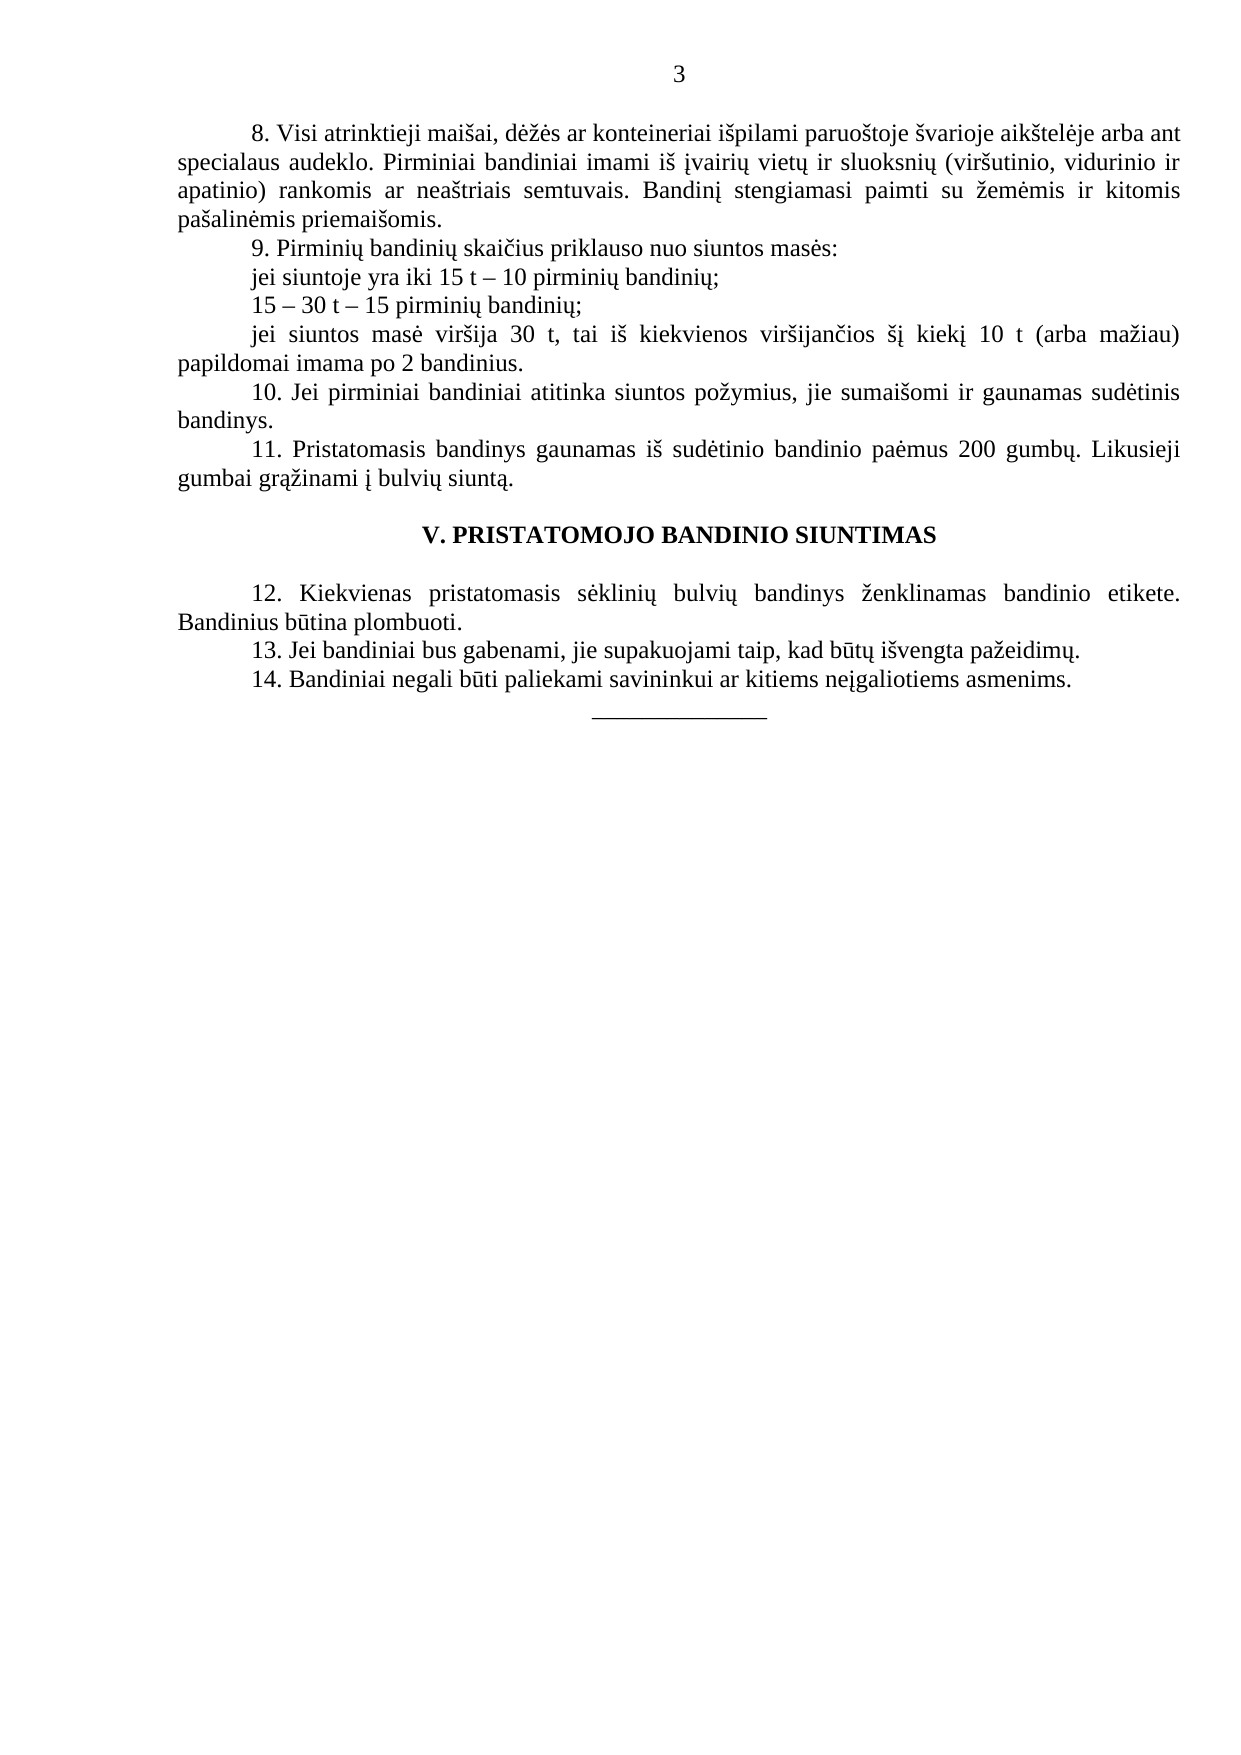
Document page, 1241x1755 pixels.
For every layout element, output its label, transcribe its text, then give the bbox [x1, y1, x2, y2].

text 12. Kiekvienas pristatomasis sėklinių bulvių bandinys ženklinamas bandinio etikete. Bandinius būtina plombuoti. [177, 578, 1181, 636]
text 13. Jei bandiniai bus gabenami, jie supakuojami taip, kad būtų išvengta pažeidimų. [177, 636, 1181, 664]
text ______________ [177, 693, 1181, 722]
text V. PRISTATOMOJO BANDINIO SIUNTIMAS [177, 521, 1181, 549]
text 10. Jei pirminiai bandiniai atitinka siuntos požymius, jie sumaišomi ir gaunamas sudėtinis bandinys. [177, 377, 1181, 434]
text 14. Bandiniai negali būti paliekami savininkui ar kitiems neįgaliotiems asmenims. [177, 664, 1181, 693]
text 9. Pirminių bandinių skaičius priklauso nuo siuntos masės: [177, 233, 1181, 262]
text 11. Pristatomasis bandinys gaunamas iš sudėtinio bandinio paėmus 200 gumbų. Likusieji gumbai grąžinami į bulvių siuntą. [177, 434, 1181, 492]
text jei siuntoje yra iki 15 t – 10 pirminių bandinių; [177, 262, 1181, 291]
text jei siuntos masė viršija 30 t, tai iš kiekvienos viršijančios šį kiekį 10 t (arba mažiau) papildomai imama po 2 bandinius. [177, 319, 1181, 377]
text 15 – 30 t – 15 pirminių bandinių; [177, 291, 1181, 319]
text 8. Visi atrinktieji maišai, dėžės ar konteineriai išpilami paruoštoje švarioje aikštelėje arba ant specialaus audeklo. Pirminiai bandiniai imami iš įvairių vietų ir sluoksnių (viršutinio, vidurinio ir apatinio) rankomis ar neaštriais semtuvais. Bandinį stengiamasi paimti su žemėmis ir kitomis pašalinėmis priemaišomis. [177, 118, 1181, 233]
